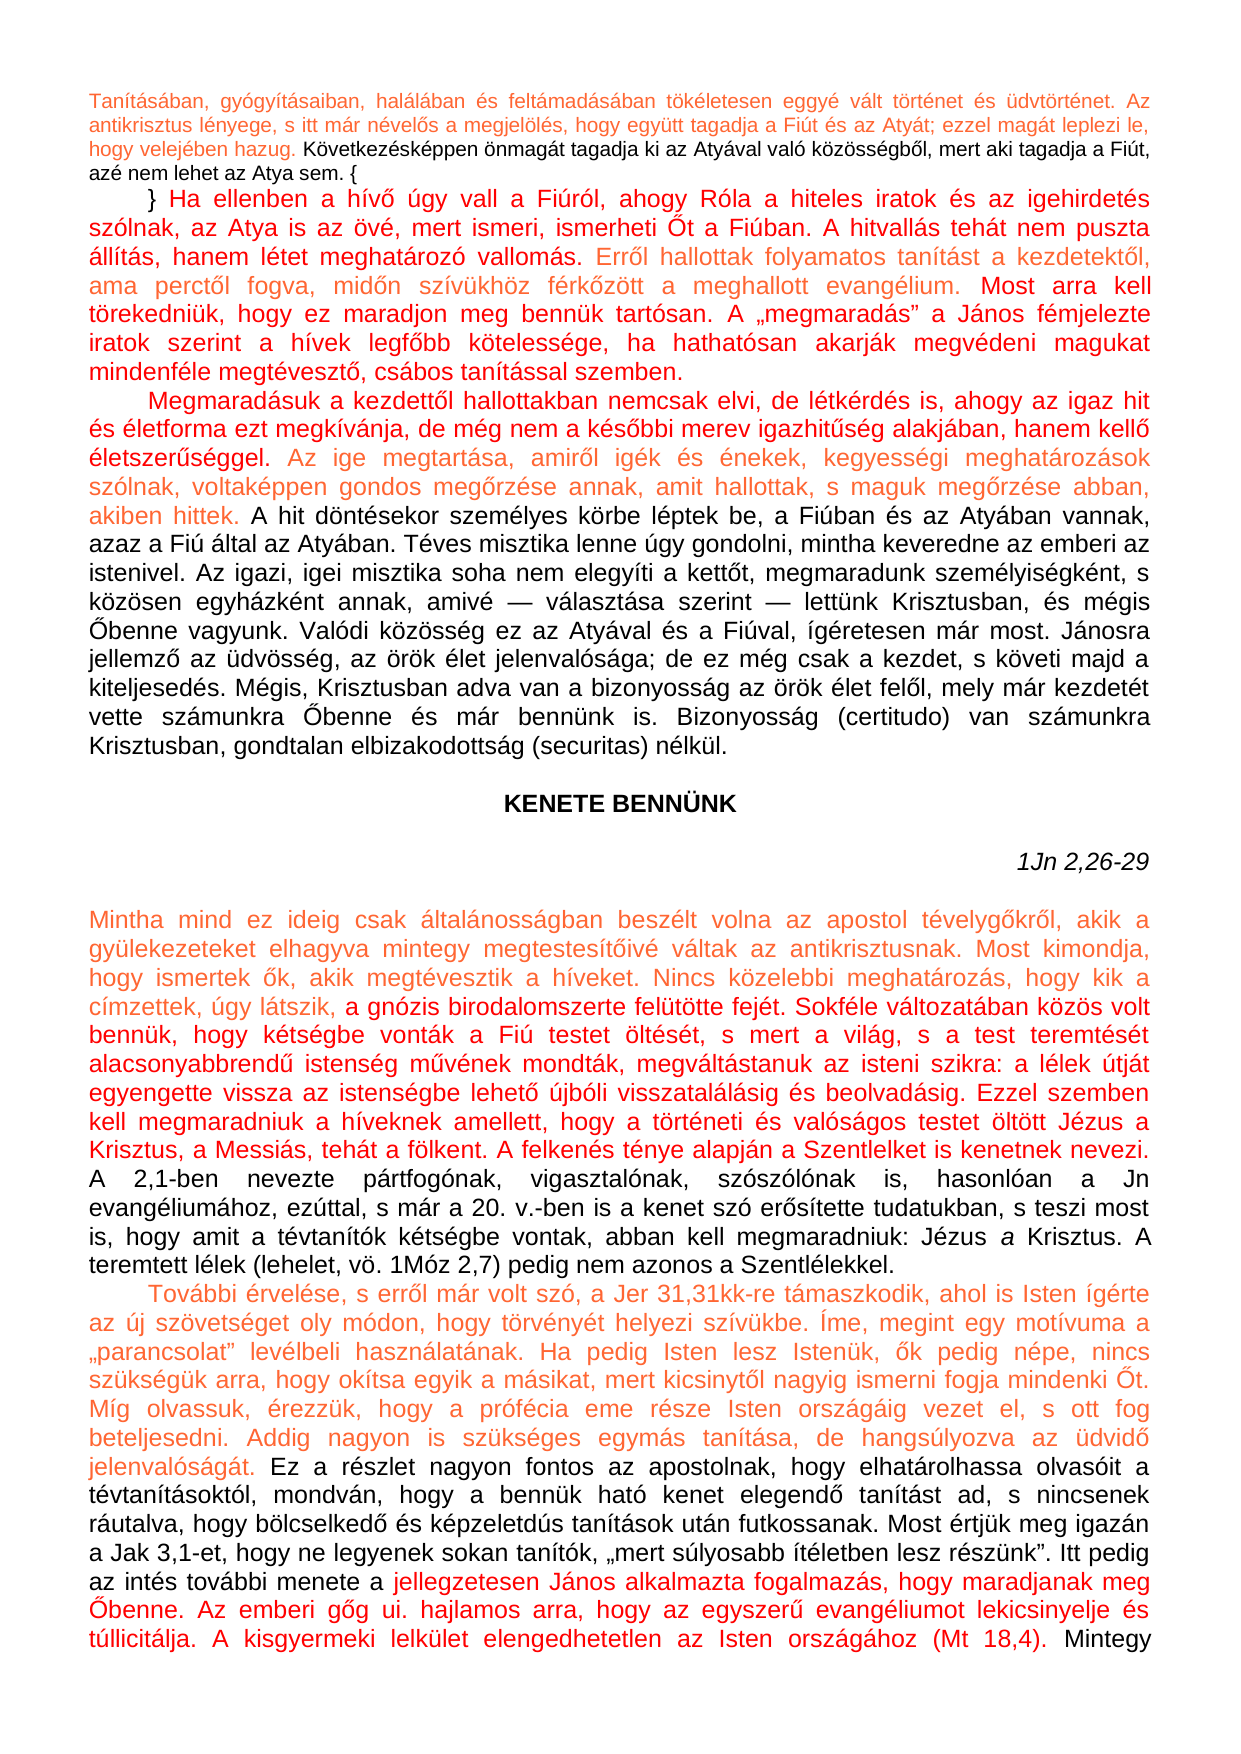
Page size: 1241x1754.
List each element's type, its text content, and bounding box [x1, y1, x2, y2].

text KENETE BENNÜNK [88, 789, 1152, 818]
text Tanításában, gyógyításaiban, halálában és feltámadásában tökéletesen eggyé vált történet és üdvtörténet. Az antikrisztus lényege, s itt már névelős a megjelölés, hogy együtt tagadja a Fiút és az Atyát; ezzel magát leplezi le, hogy velejében hazug. Következésképpen önmagát tagadja ki az Atyával való közösségből, mert aki tagadja a Fiút, azé nem lehet az Atya sem. { [88, 88, 1152, 184]
text Mintha mind ez ideig csak általánosságban beszélt volna az apostol tévelygőkről, akik a gyülekezeteket elhagyva mintegy megtestesítőivé váltak az antikrisztusnak. Most kimondja, hogy ismertek ők, akik megtévesztik a híveket. Nincs közelebbi meghatározás, hogy kik a címzettek, úgy látszik, a gnózis birodalomszerte felütötte fejét. Sokféle változatában közös volt bennük, hogy kétségbe vonták a Fiú testet öltését, s mert a világ, s a test teremtését alacsonyabbrendű istenség művének mondták, megváltástanuk az isteni szikra: a lélek útját egyengette vissza az istenségbe lehető újbóli visszatalálásig és beolvadásig. Ezzel szemben kell megmaradniuk a híveknek amellett, hogy a történeti és valóságos testet öltött Jézus a Krisztus, a Messiás, tehát a fölkent. A felkenés ténye alapján a Szentlelket is kenetnek nevezi. A 2,1-ben nevezte pártfogónak, vigasztalónak, szószólónak is, hasonlóan a Jn evangéliumához, ezúttal, s már a 20. v.-ben is a kenet szó erősítette tudatukban, s teszi most is, hogy amit a tévtanítók kétségbe vontak, abban kell megmaradniuk: Jézus a Krisztus. A teremtett lélek (lehelet, vö. 1Móz 2,7) pedig nem azonos a Szentlélekkel. [88, 905, 1152, 1279]
text Megmaradásuk a kezdettől hallottakban nemcsak elvi, de létkérdés is, ahogy az igaz hit és életforma ezt megkívánja, de még nem a későbbi merev igazhitűség alakjában, hanem kellő életszerűséggel. Az ige megtartása, amiről igék és énekek, kegyességi meghatározások szólnak, voltaképpen gondos megőrzése annak, amit hallottak, s maguk megőrzése abban, akiben hittek. A hit döntésekor személyes körbe léptek be, a Fiúban és az Atyában vannak, azaz a Fiú által az Atyában. Téves misztika lenne úgy gondolni, mintha keveredne az emberi az istenivel. Az igazi, igei misztika soha nem elegyíti a kettőt, megmaradunk személyiségként, s közösen egyházként annak, amivé ― választása szerint ― lettünk Krisztusban, és mégis Őbenne vagyunk. Valódi közösség ez az Atyával és a Fiúval, ígéretesen már most. Jánosra jellemző az üdvösség, az örök élet jelenvalósága; de ez még csak a kezdet, s követi majd a kiteljesedés. Mégis, Krisztusban adva van a bizonyosság az örök élet felől, mely már kezdetét vette számunkra Őbenne és már bennünk is. Bizonyosság (certitudo) van számunkra Krisztusban, gondtalan elbizakodottság (securitas) nélkül. [88, 386, 1152, 759]
text További érvelése, s erről már volt szó, a Jer 31,31kk-re támaszkodik, ahol is Isten ígérte az új szövetséget oly módon, hogy törvényét helyezi szívükbe. Íme, megint egy motívuma a „parancsolat” levélbeli használatának. Ha pedig Isten lesz Istenük, ők pedig népe, nincs szükségük arra, hogy okítsa egyik a másikat, mert kicsinytől nagyig ismerni fogja mindenki Őt. Míg olvassuk, érezzük, hogy a prófécia eme része Isten országáig vezet el, s ott fog beteljesedni. Addig nagyon is szükséges egymás tanítása, de hangsúlyozva az üdvidő jelenvalóságát. Ez a részlet nagyon fontos az apostolnak, hogy elhatárolhassa olvasóit a tévtanításoktól, mondván, hogy a bennük ható kenet elegendő tanítást ad, s nincsenek ráutalva, hogy bölcselkedő és képzeletdús tanítások után futkossanak. Most értjük meg igazán a Jak 3,1-et, hogy ne legyenek sokan tanítók, „mert súlyosabb ítéletben lesz részünk”. Itt pedig az intés további menete a jellegzetesen János alkalmazta fogalmazás, hogy maradjanak meg Őbenne. Az emberi gőg ui. hajlamos arra, hogy az egyszerű evangéliumot lekicsinyelje és túllicitálja. A kisgyermeki lelkület elengedhetetlen az Isten országához (Mt 18,4). Mintegy [88, 1279, 1152, 1653]
text } Ha ellenben a hívő úgy vall a Fiúról, ahogy Róla a hiteles iratok és az igehirdetés szólnak, az Atya is az övé, mert ismeri, ismerheti Őt a Fiúban. A hitvallás tehát nem puszta állítás, hanem létet meghatározó vallomás. Erről hallottak folyamatos tanítást a kezdetektől, ama perctől fogva, midőn szívükhöz férkőzött a meghallott evangélium. Most arra kell törekedniük, hogy ez maradjon meg bennük tartósan. A „megmaradás” a János fémjelezte iratok szerint a hívek legfőbb kötelessége, ha hathatósan akarják megvédeni magukat mindenféle megtévesztő, csábos tanítással szemben. [88, 184, 1152, 386]
text 1Jn 2,26-29 [88, 847, 1152, 876]
